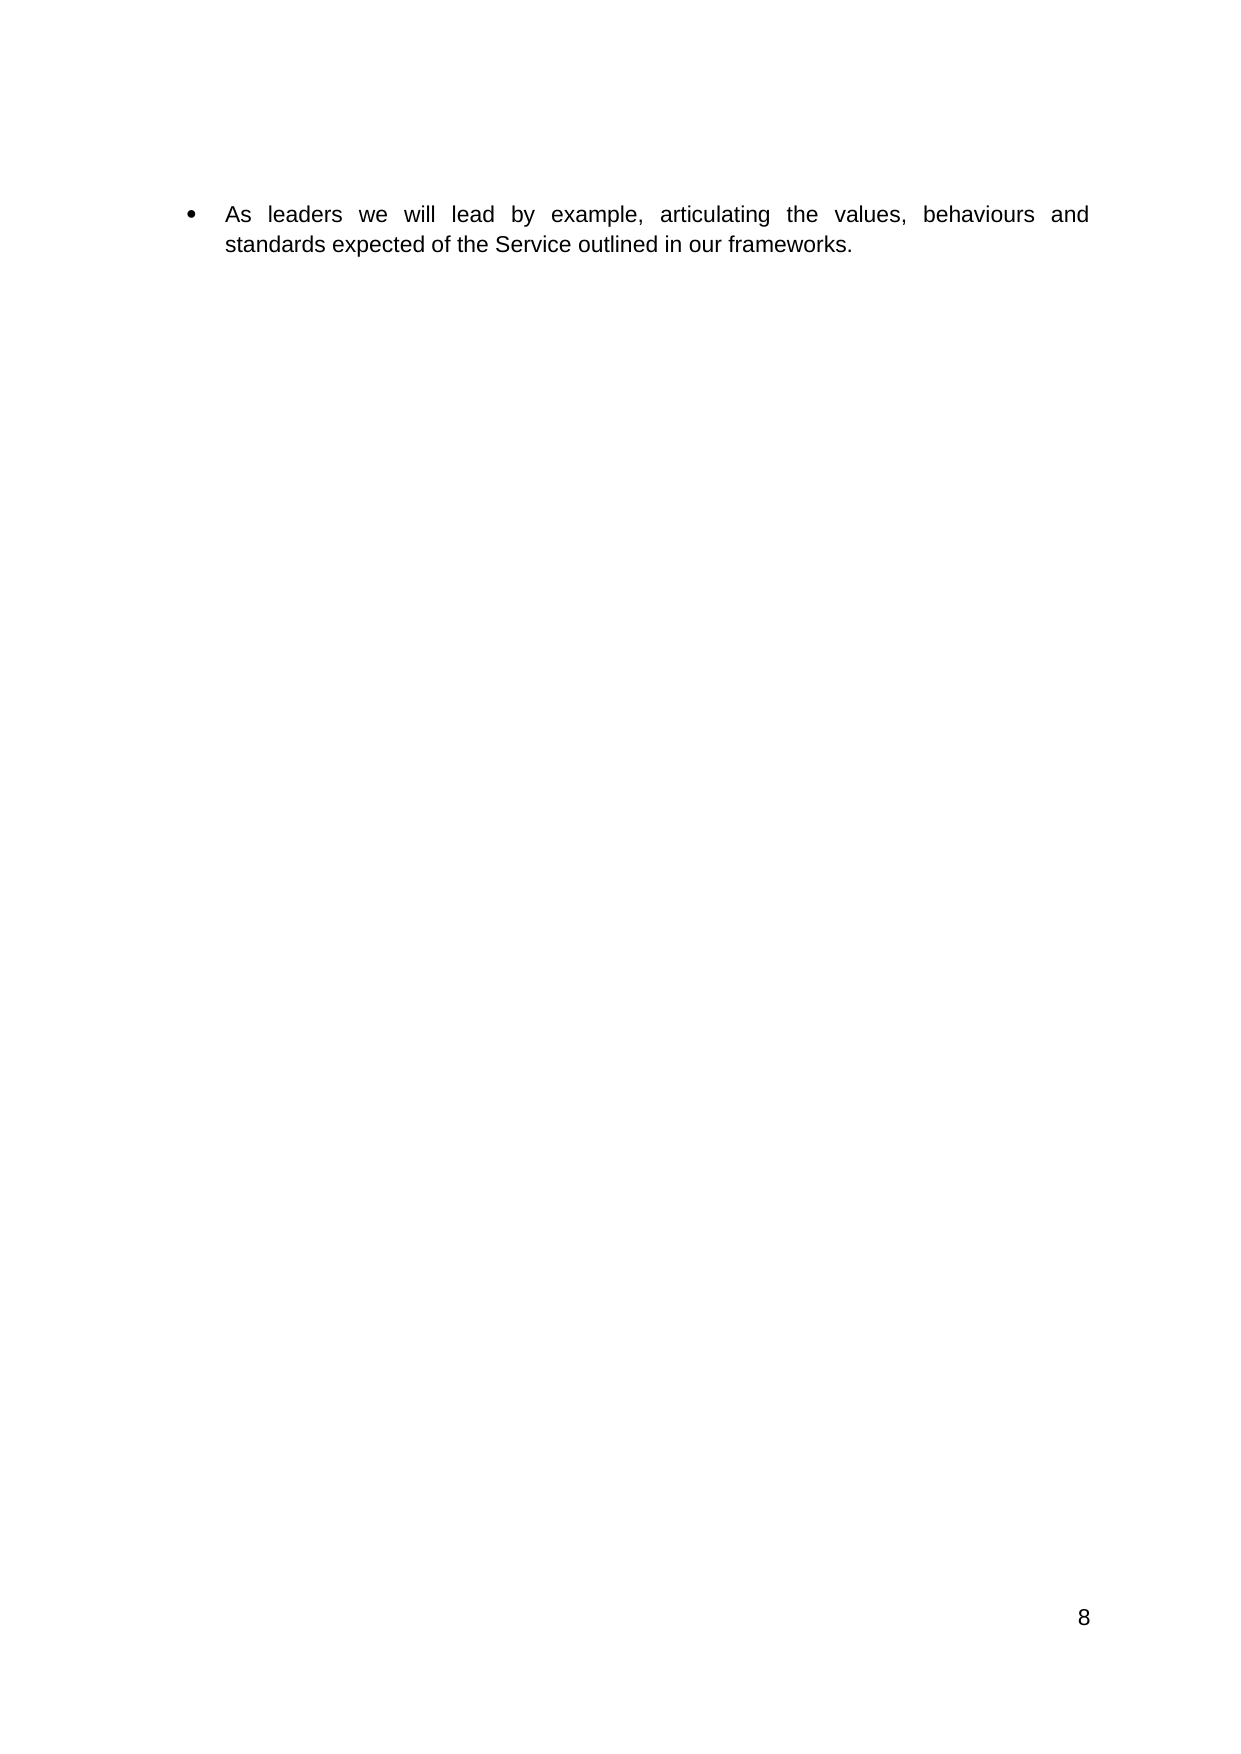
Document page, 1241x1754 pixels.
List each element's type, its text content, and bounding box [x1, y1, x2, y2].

list As leaders we will lead by example, articulating the values, behaviours and standards expected of the Service outlined in our frameworks. [187, 201, 1090, 258]
